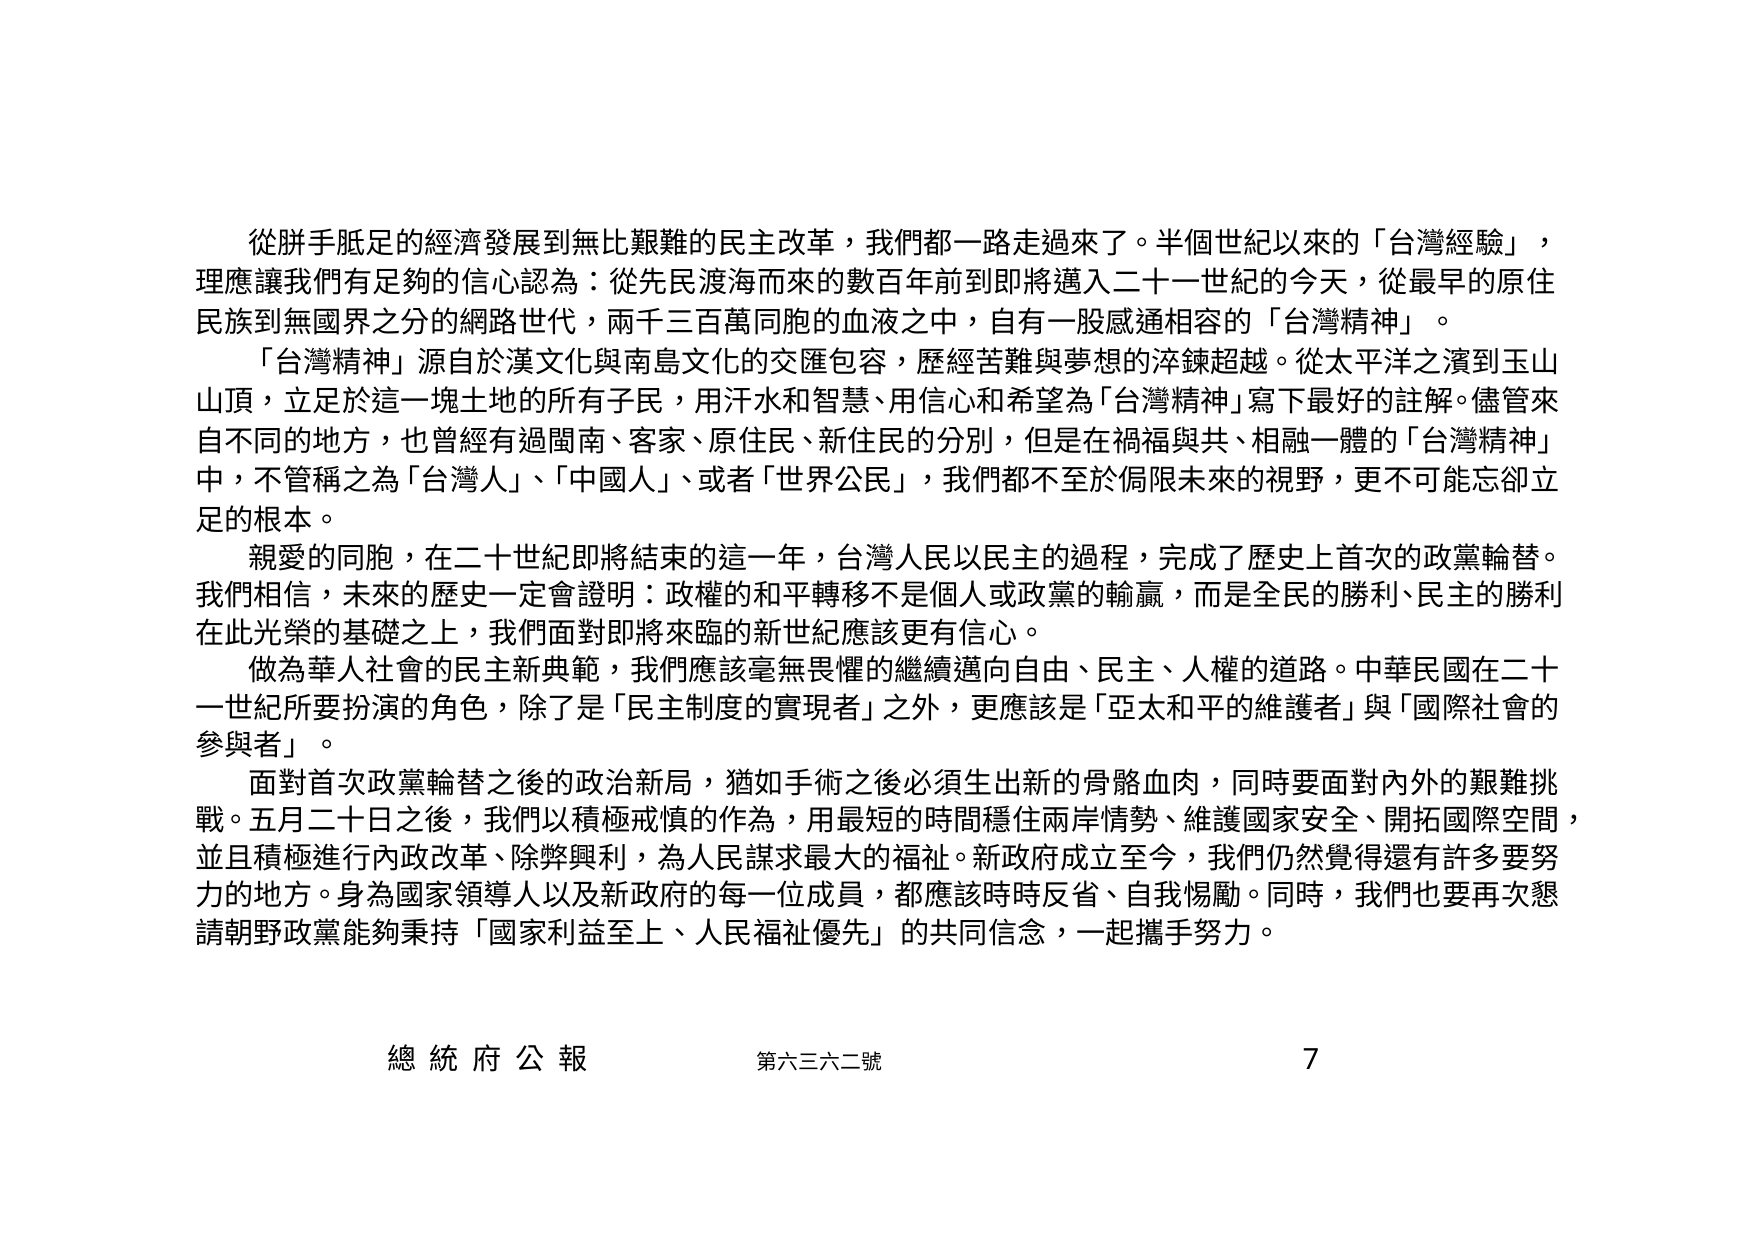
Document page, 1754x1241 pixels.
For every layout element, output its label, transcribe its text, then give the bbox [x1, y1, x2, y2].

text 做為華人社會的民主新典範，我們應該毫無畏懼的繼續邁向自由、民主、人權的道路。中華民國在二十一世紀所要扮演的角色，除了是「民主制度的實現者」之外，更應該是「亞太和平的維護者」與「國際社會的參與者」。 [195, 651, 1559, 763]
text 面對首次政黨輪替之後的政治新局，猶如手術之後必須生出新的骨骼血肉，同時要面對內外的艱難挑戰。五月二十日之後，我們以積極戒慎的作為，用最短的時間穩住兩岸情勢、維護國家安全、開拓國際空間，並且積極進行內政改革、除弊興利，為人民謀求最大的福祉。新政府成立至今，我們仍然覺得還有許多要努力的地方。身為國家領導人以及新政府的每一位成員，都應該時時反省、自我惕勵。同時，我們也要再次懇請朝野政黨能夠秉持「國家利益至上、人民福祉優先」的共同信念，一起攜手努力。 [195, 763, 1559, 951]
text 從胼手胝足的經濟發展到無比艱難的民主改革，我們都一路走過來了。半個世紀以來的「台灣經驗」，理應讓我們有足夠的信心認為：從先民渡海而來的數百年前到即將邁入二十一世紀的今天，從最早的原住民族到無國界之分的網路世代，兩千三百萬同胞的血液之中，自有一股感通相容的「台灣精神」。 [195, 222, 1559, 340]
text 親愛的同胞，在二十世紀即將結束的這一年，台灣人民以民主的過程，完成了歷史上首次的政黨輪替。我們相信，未來的歷史一定會證明：政權的和平轉移不是個人或政黨的輸贏，而是全民的勝利、民主的勝利。在此光榮的基礎之上，我們面對即將來臨的新世紀應該更有信心。 [195, 538, 1559, 651]
text 「台灣精神」源自於漢文化與南島文化的交匯包容，歷經苦難與夢想的淬鍊超越。從太平洋之濱到玉山山頂，立足於這一塊土地的所有子民，用汗水和智慧、用信心和希望為「台灣精神」寫下最好的註解。儘管來自不同的地方，也曾經有過閩南、客家、原住民、新住民的分別，但是在禍福與共、相融一體的「台灣精神」中，不管稱之為「台灣人」、「中國人」、或者「世界公民」，我們都不至於侷限未來的視野，更不可能忘卻立足的根本。 [195, 340, 1559, 538]
